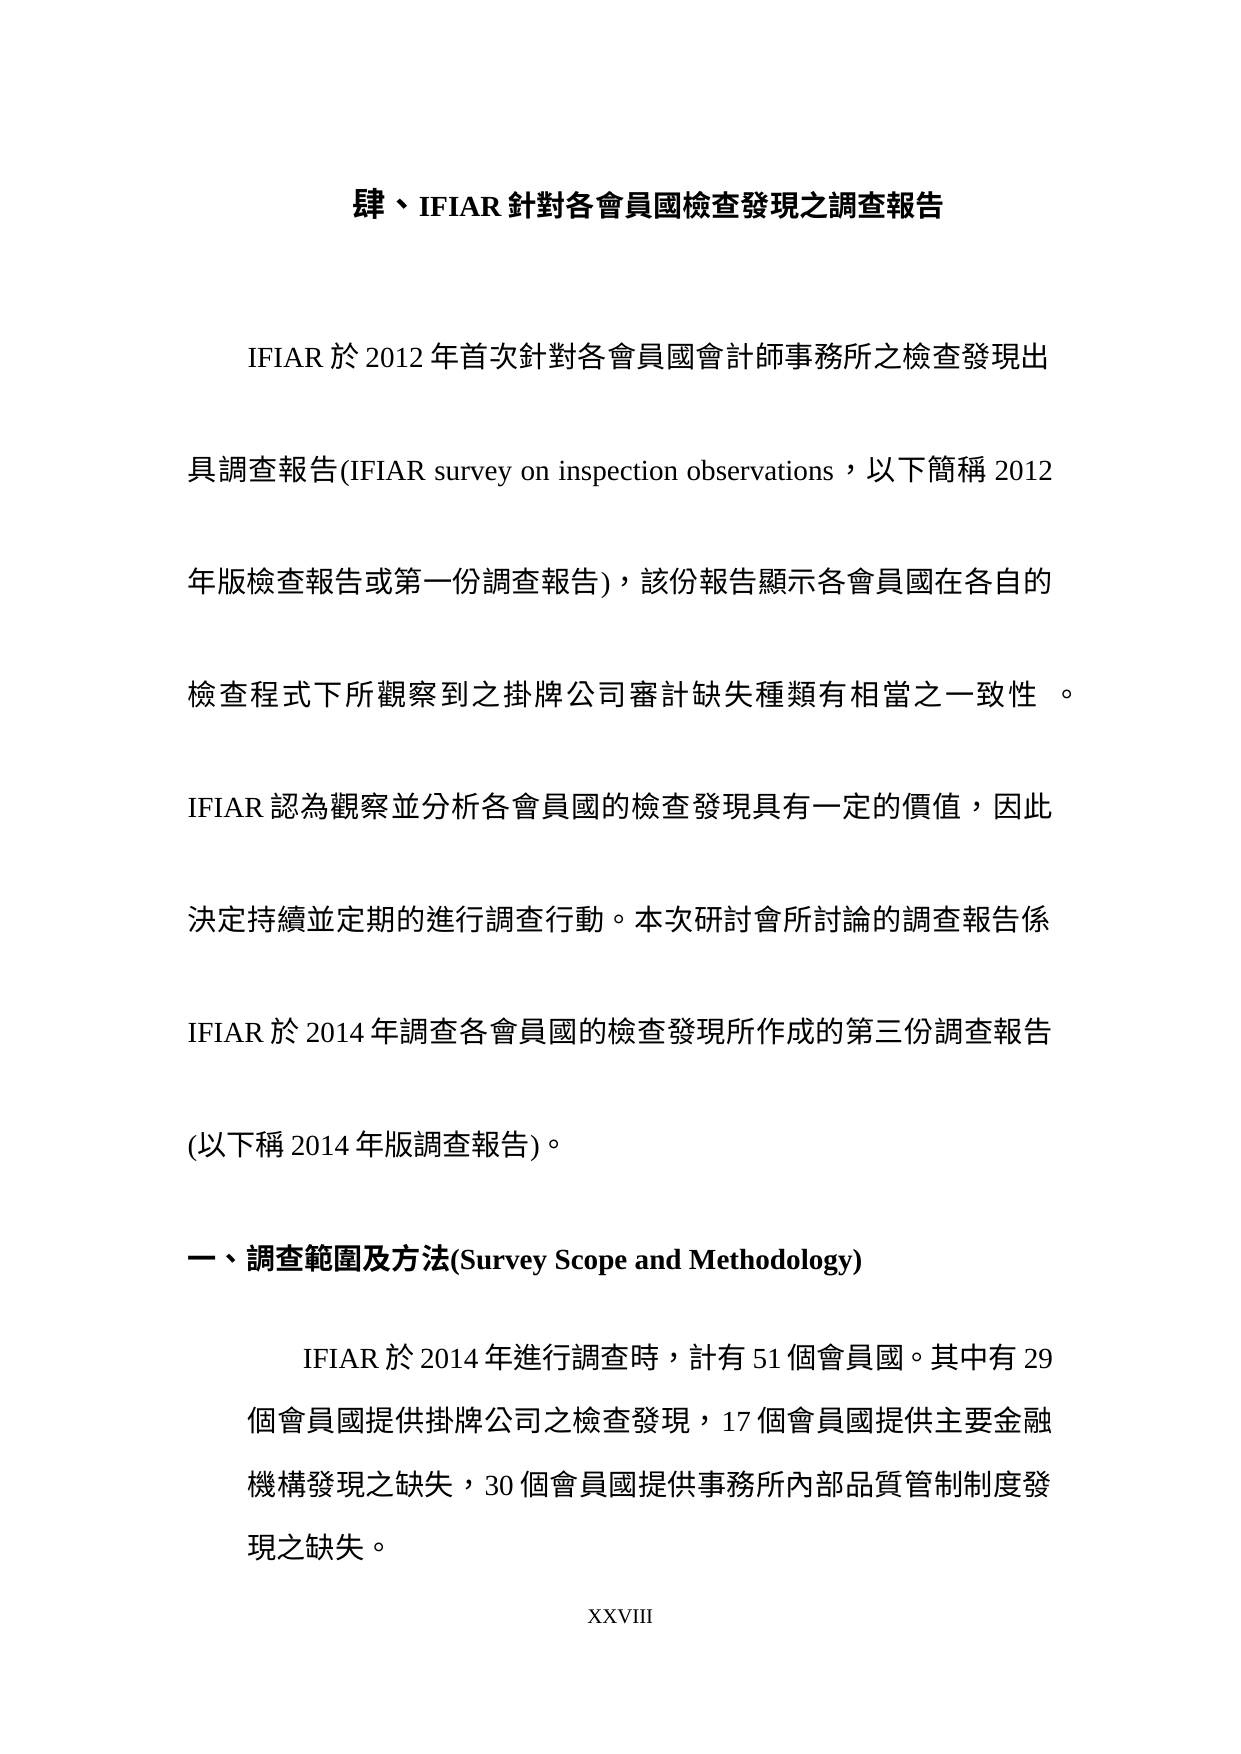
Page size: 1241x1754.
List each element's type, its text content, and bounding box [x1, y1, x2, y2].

subtitle IFIAR於2014年進行調查時，計有51個會員國。其中有29個會員國提供掛牌公司之檢查發現，17個會員國提供主要金融機構發現之缺失，30個會員國提供事務所內部品質管制制度發現之缺失。 [247, 1334, 1053, 1567]
text 肆、IFIAR針對各會員國檢查發現之調查報告 [295, 164, 1053, 239]
text 一、調查範圍及方法(Survey Scope and Methodology) [187, 1219, 1053, 1294]
subtitle IFIAR於2012年首次針對各會員國會計師事務所之檢查發現出具調查報告(IFIAR survey on inspection observations，以下簡稱2012年版檢查報告或第一份調查報告)，該份報告顯示各會員國在各自的檢查程式下所觀察到之掛牌公司審計缺失種類有相當之一致性。IFIAR認為觀察並分析各會員國的檢查發現具有一定的價值，因此決定持續並定期的進行調查行動。本次研討會所討論的調查報告係IFIAR於2014年調查各會員國的檢查發現所作成的第三份調查報告(以下稱2014年版調查報告)。 [187, 317, 1053, 1180]
